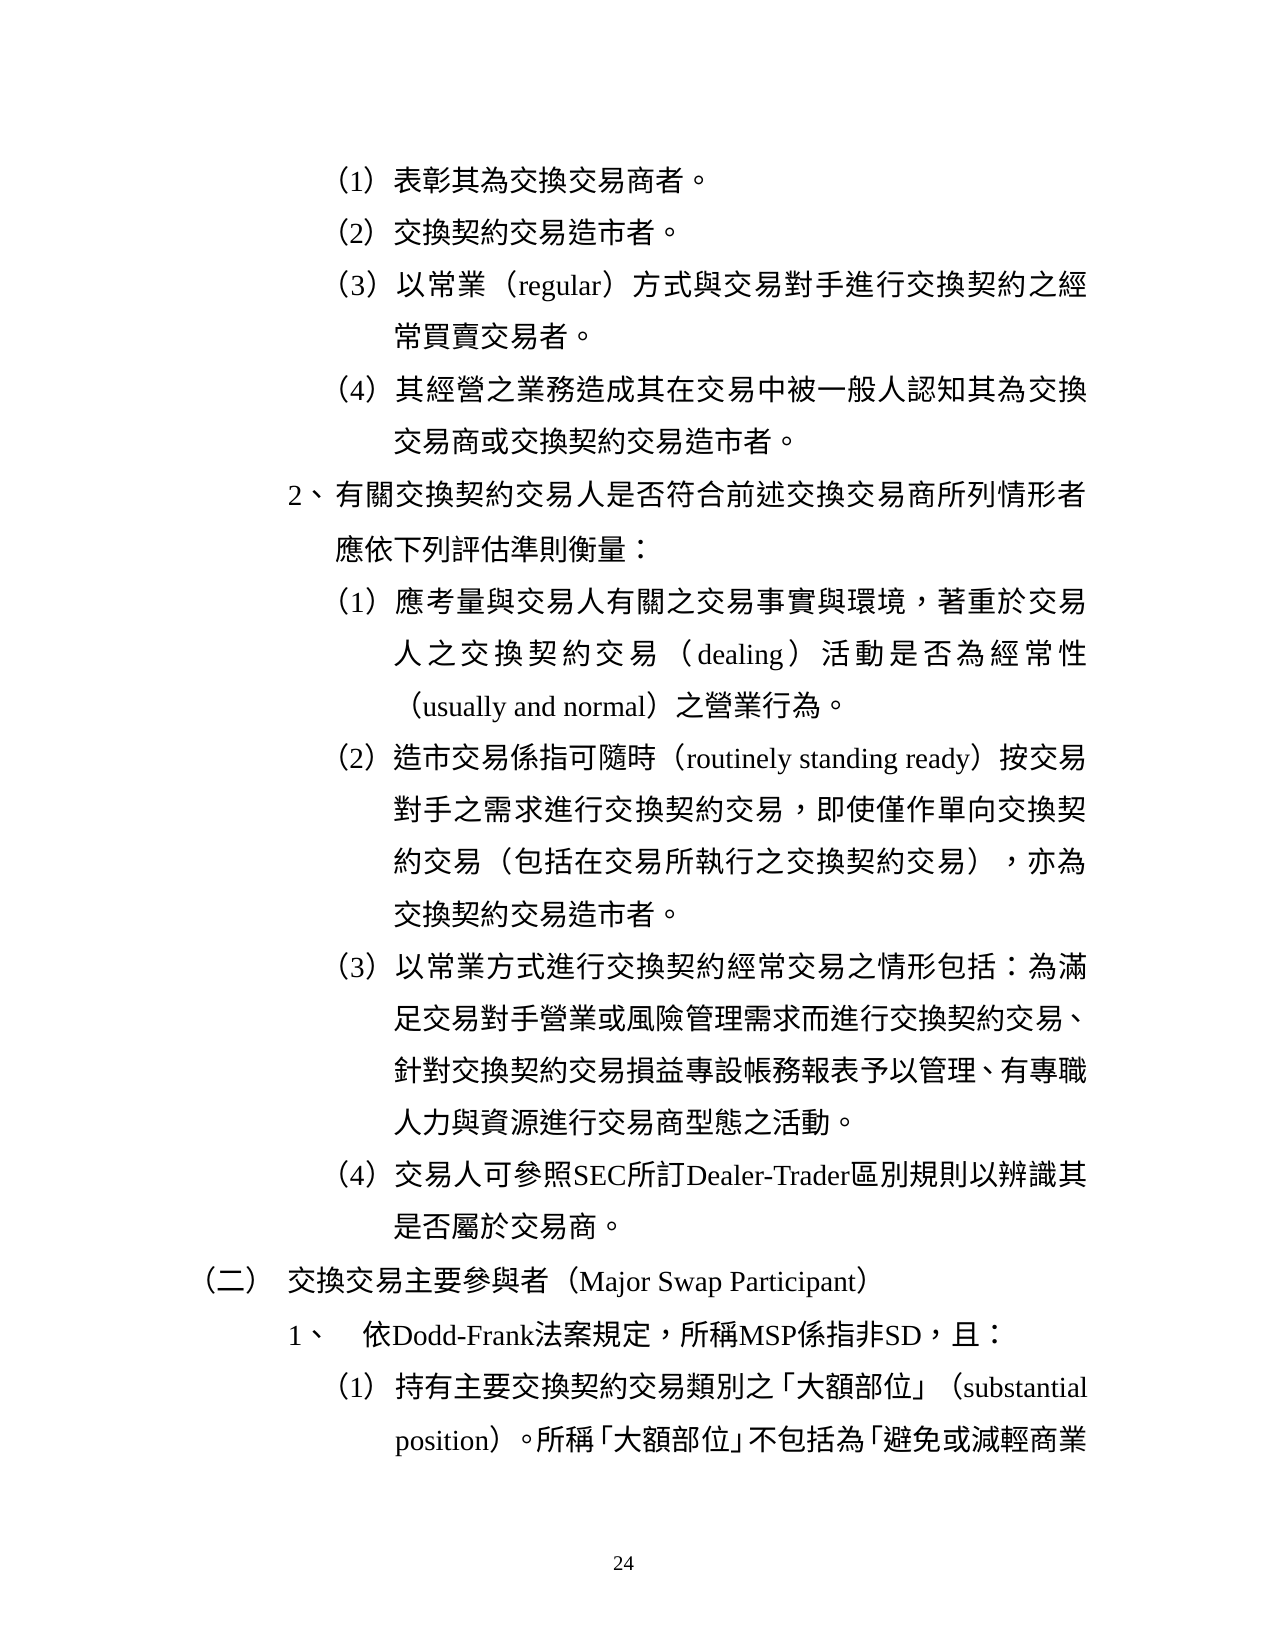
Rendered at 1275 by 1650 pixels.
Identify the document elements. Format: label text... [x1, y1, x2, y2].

list 有關交換契約交易人是否符合前述交換交易商所列情形者，應依下列評估準則衡量： [288, 462, 1088, 571]
text （2）造市交易係指可隨時（routinely standing ready）按交易對手之需求進行交換契約交易，即使僅作單向交換契約交易（包括在交易所執行之交換契約交易），亦為交換契約交易造市者。 [320, 727, 1088, 935]
text （1）應考量與交易人有關之交易事實與環境，著重於交易人之交換契約交易（dealing）活動是否為經常性（usually and normal）之營業行為。 [320, 571, 1088, 727]
text （2）交換契約交易造市者。 [320, 202, 1088, 254]
text （4）其經營之業務造成其在交易中被一般人認知其為交換交易商或交換契約交易造市者。 [320, 358, 1088, 462]
text （3）以常業方式進行交換契約經常交易之情形包括：為滿足交易對手營業或風險管理需求而進行交換契約交易、針對交換契約交易損益專設帳務報表予以管理、有專職人力與資源進行交易商型態之活動。 [320, 935, 1088, 1144]
list 依Dodd-Frank法案規定，所稱MSP係指非SD，且： [288, 1302, 1088, 1356]
list 交換交易主要參與者（Major Swap Participant） [187, 1248, 1088, 1302]
text （1）表彰其為交換交易商者。 [320, 150, 1088, 202]
text （4）交易人可參照SEC所訂Dealer-Trader區別規則以辨識其是否屬於交易商。 [320, 1144, 1088, 1248]
text （3）以常業（regular）方式與交易對手進行交換契約之經常買賣交易者。 [320, 254, 1088, 358]
list 持有主要交換契約交易類別之「大額部位」（substantial position）。所稱「大額部位」不包括為「避免或減輕商業 [320, 1356, 1088, 1460]
